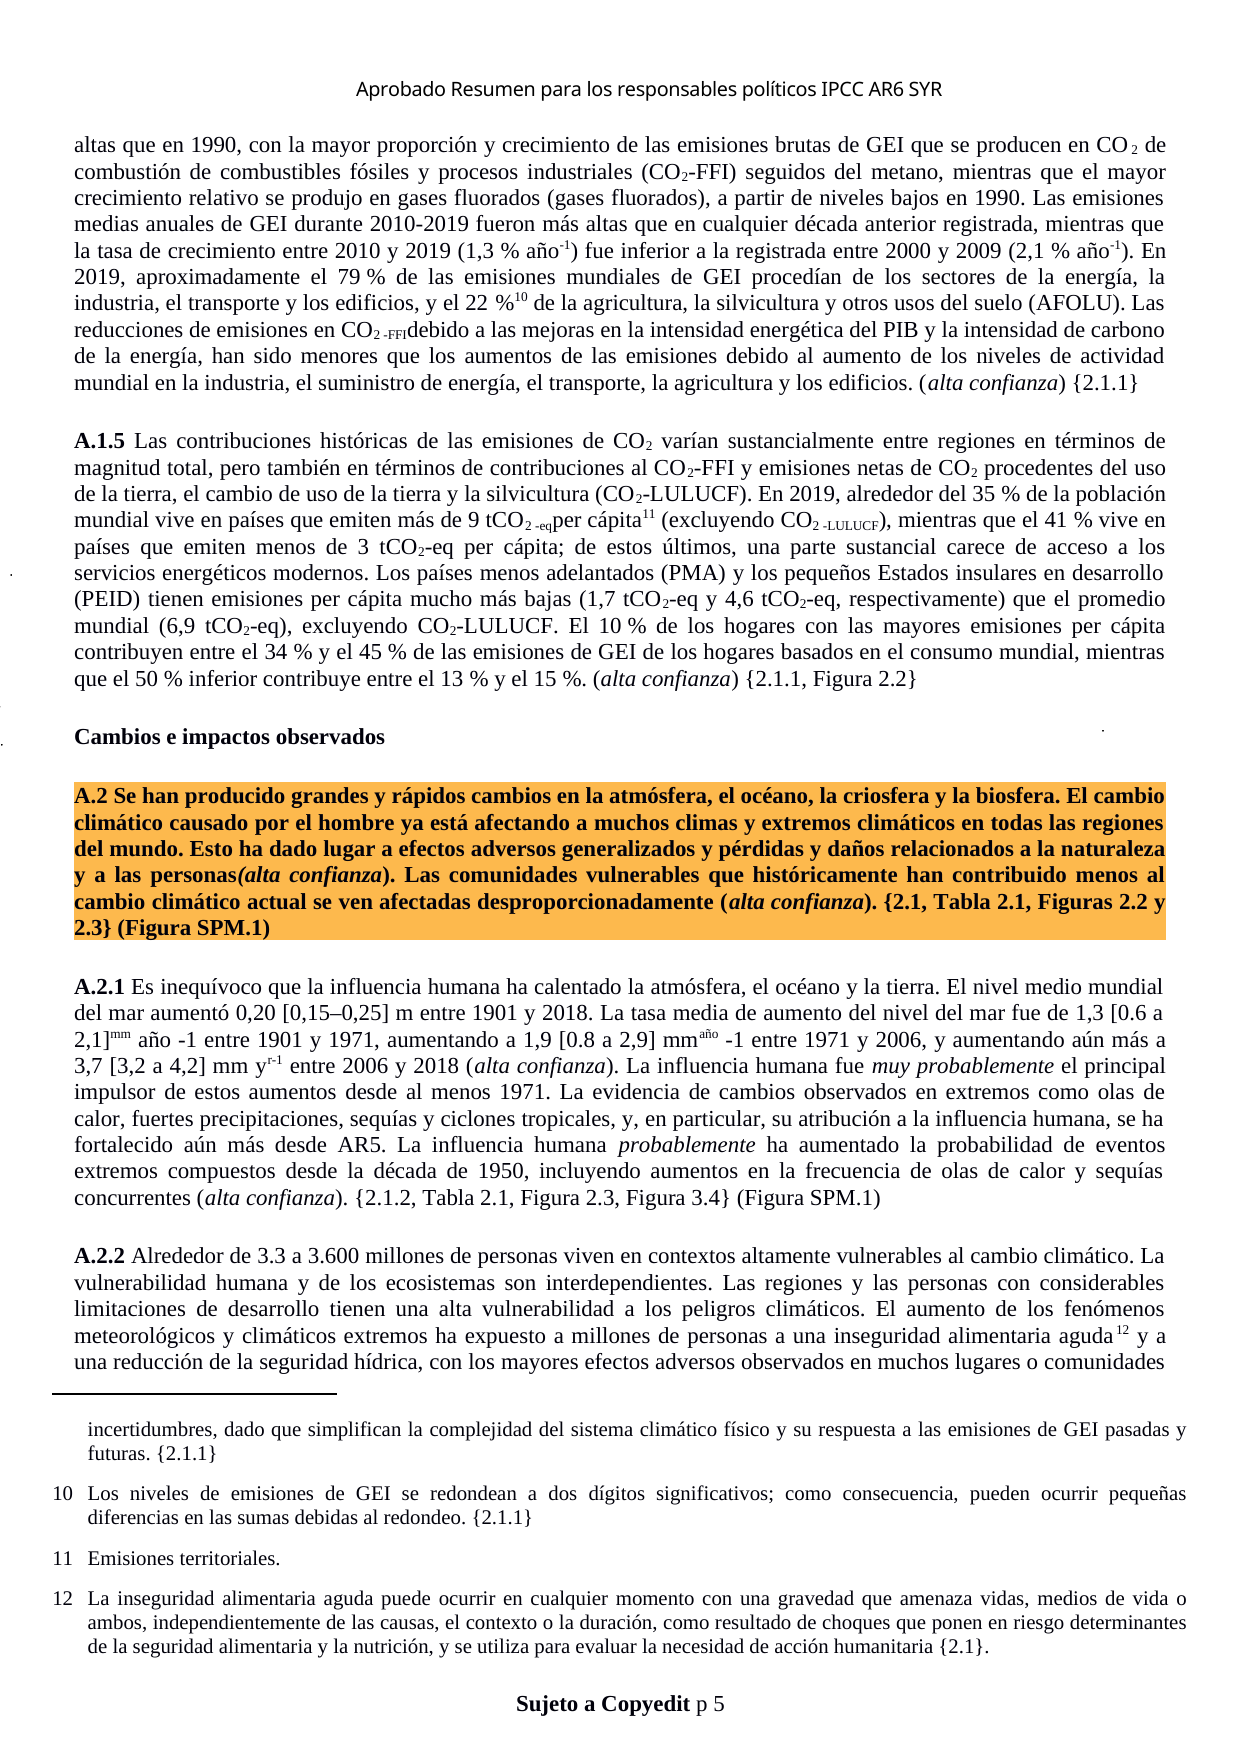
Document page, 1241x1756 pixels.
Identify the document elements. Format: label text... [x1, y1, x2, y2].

text Los niveles de emisiones de GEI se redondean a dos dígitos significativos; como consecuencia, pueden ocurrir pequeñas diferencias en las sumas debidas al redondeo. {2.1.1} [52, 1481, 1188, 1529]
text A.2.1 Es inequívoco que la influencia humana ha calentado la atmósfera, el océano y la tierra. El nivel medio mundial del mar aumentó 0,20 [0,15–0,25] m entre 1901 y 2018. La tasa media de aumento del nivel del mar fue de 1,3 [0.6 a 2,1]mm año -1 entre 1901 y 1971, aumentando a 1,9 [0.8 a 2,9] mmaño -1 entre 1971 y 2006, y aumentando aún más a 3,7 [3,2 a 4,2] mm yr-1 entre 2006 y 2018 (alta confianza). La influencia humana fue muy probablemente el principal impulsor de estos aumentos desde al menos 1971. La evidencia de cambios observados en extremos como olas de calor, fuertes precipitaciones, sequías y ciclones tropicales, y, en particular, su atribución a la influencia humana, se ha fortalecido aún más desde AR5. La influencia humana probablemente ha aumentado la probabilidad de eventos extremos compuestos desde la década de 1950, incluyendo aumentos en la frecuencia de olas de calor y sequías concurrentes (alta confianza). {2.1.2, Tabla 2.1, Figura 2.3, Figura 3.4} (Figura SPM.1) [74, 973, 1166, 1210]
text La inseguridad alimentaria aguda puede ocurrir en cualquier momento con una gravedad que amenaza vidas, medios de vida o ambos, independientemente de las causas, el contexto o la duración, como resultado de choques que ponen en riesgo determinantes de la seguridad alimentaria y la nutrición, y se utiliza para evaluar la necesidad de acción humanitaria {2.1}. [52, 1586, 1188, 1658]
text A.2.2 Alrededor de 3.3 a 3.600 millones de personas viven en contextos altamente vulnerables al cambio climático. La vulnerabilidad humana y de los ecosistemas son interdependientes. Las regiones y las personas con considerables limitaciones de desarrollo tienen una alta vulnerabilidad a los peligros climáticos. El aumento de los fenómenos meteorológicos y climáticos extremos ha expuesto a millones de personas a una inseguridad alimentaria aguda y a una reducción de la seguridad hídrica, con los mayores efectos adversos observados en muchos lugares o comunidades [74, 1243, 1166, 1374]
text incertidumbres, dado que simplifican la complejidad del sistema climático físico y su respuesta a las emisiones de GEI pasadas y futuras. {2.1.1} [52, 1417, 1188, 1465]
text Emisiones territoriales. [52, 1545, 1188, 1569]
text Cambios e impactos observados [74, 723, 1166, 750]
text A.1.5 Las contribuciones históricas de las emisiones de CO2 varían sustancialmente entre regiones en términos de magnitud total, pero también en términos de contribuciones al CO2-FFI y emisiones netas de CO2 procedentes del uso de la tierra, el cambio de uso de la tierra y la silvicultura (CO2-LULUCF). En 2019, alrededor del 35 % de la población mundial vive en países que emiten más de 9 tCO2 -eqper cápita (excluyendo CO2 -LULUCF), mientras que el 41 % vive en países que emiten menos de 3 tCO2-eq per cápita; de estos últimos, una parte sustancial carece de acceso a los servicios energéticos modernos. Los países menos adelantados (PMA) y los pequeños Estados insulares en desarrollo (PEID) tienen emisiones per cápita mucho más bajas (1,7 tCO2-eq y 4,6 tCO2-eq, respectivamente) que el promedio mundial (6,9 tCO2-eq), excluyendo CO2-LULUCF. El 10 % de los hogares con las mayores emisiones per cápita contribuyen entre el 34 % y el 45 % de las emisiones de GEI de los hogares basados en el consumo mundial, mientras que el 50 % inferior contribuye entre el 13 % y el 15 %. (alta confianza) {2.1.1, Figura 2.2} [74, 427, 1166, 691]
text A.2 Se han producido grandes y rápidos cambios en la atmósfera, el océano, la criosfera y la biosfera. El cambio climático causado por el hombre ya está afectando a muchos climas y extremos climáticos en todas las regiones del mundo. Esto ha dado lugar a efectos adversos generalizados y pérdidas y daños relacionados a la naturaleza y a las personas(alta confianza). Las comunidades vulnerables que históricamente han contribuido menos al cambio climático actual se ven afectadas desproporcionadamente (alta confianza). {2.1, Tabla 2.1, Figuras 2.2 y 2.3} (Figura SPM.1) [74, 782, 1166, 940]
text altas que en 1990, con la mayor proporción y crecimiento de las emisiones brutas de GEI que se producen en CO2 de combustión de combustibles fósiles y procesos industriales (CO2-FFI) seguidos del metano, mientras que el mayor crecimiento relativo se produjo en gases fluorados (gases fluorados), a partir de niveles bajos en 1990. Las emisiones medias anuales de GEI durante 2010-2019 fueron más altas que en cualquier década anterior registrada, mientras que la tasa de crecimiento entre 2010 y 2019 (1,3 % año-1) fue inferior a la registrada entre 2000 y 2009 (2,1 % año-1). En 2019, aproximadamente el 79 % de las emisiones mundiales de GEI procedían de los sectores de la energía, la industria, el transporte y los edificios, y el 22 % de la agricultura, la silvicultura y otros usos del suelo (AFOLU). Las reducciones de emisiones en CO2 -FFIdebido a las mejoras en la intensidad energética del PIB y la intensidad de carbono de la energía, han sido menores que los aumentos de las emisiones debido al aumento de los niveles de actividad mundial en la industria, el suministro de energía, el transporte, la agricultura y los edificios. (alta confianza) {2.1.1} [74, 131, 1166, 395]
